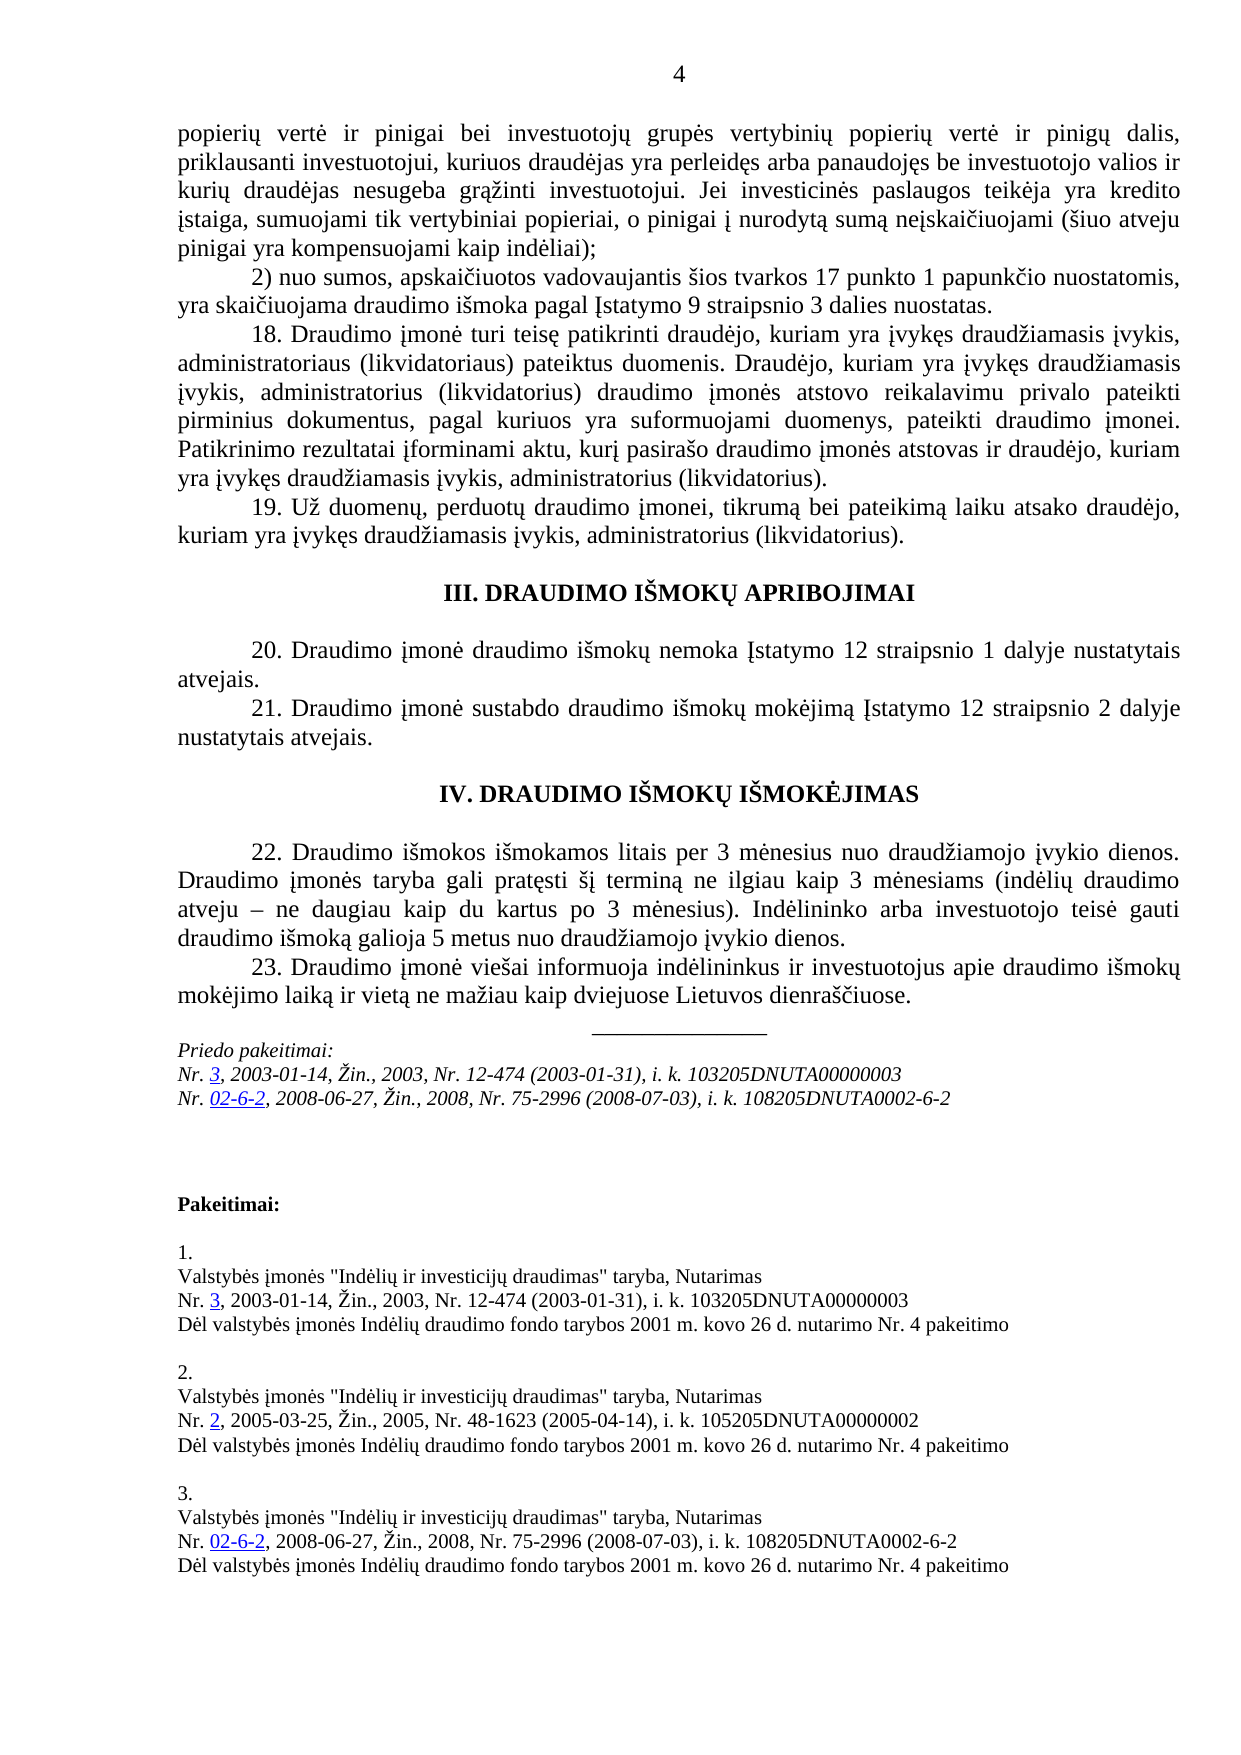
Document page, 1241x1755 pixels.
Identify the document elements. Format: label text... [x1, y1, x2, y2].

text Valstybės įmonės "Indėlių ir investicijų draudimas" taryba, Nutarimas [177, 1384, 1181, 1408]
text 2) nuo sumos, apskaičiuotos vadovaujantis šios tvarkos 17 punkto 1 papunkčio nuostatomis, yra skaičiuojama draudimo išmoka pagal Įstatymo 9 straipsnio 3 dalies nuostatas. [177, 262, 1181, 319]
text 3. [177, 1481, 1181, 1505]
text Pakeitimai: [177, 1192, 1181, 1216]
text Nr. 02-6-2, 2008-06-27, Žin., 2008, Nr. 75-2996 (2008-07-03), i. k. 108205DNUTA0002-6-2 [177, 1529, 1181, 1553]
text 23. Draudimo įmonė viešai informuoja indėlininkus ir investuotojus apie draudimo išmokų mokėjimo laiką ir vietą ne mažiau kaip dviejuose Lietuvos dienraščiuose. [177, 952, 1181, 1009]
text 20. Draudimo įmonė draudimo išmokų nemoka Įstatymo 12 straipsnio 1 dalyje nustatytais atvejais. [177, 636, 1181, 693]
text 21. Draudimo įmonė sustabdo draudimo išmokų mokėjimą Įstatymo 12 straipsnio 2 dalyje nustatytais atvejais. [177, 693, 1181, 751]
text 18. Draudimo įmonė turi teisę patikrinti draudėjo, kuriam yra įvykęs draudžiamasis įvykis, administratoriaus (likvidatoriaus) pateiktus duomenis. Draudėjo, kuriam yra įvykęs draudžiamasis įvykis, administratorius (likvidatorius) draudimo įmonės atstovo reikalavimu privalo pateikti pirminius dokumentus, pagal kuriuos yra suformuojami duomenys, pateikti draudimo įmonei. Patikrinimo rezultatai įforminami aktu, kurį pasirašo draudimo įmonės atstovas ir draudėjo, kuriam yra įvykęs draudžiamasis įvykis, administratorius (likvidatorius). [177, 319, 1181, 492]
text Dėl valstybės įmonės Indėlių draudimo fondo tarybos 2001 m. kovo 26 d. nutarimo Nr. 4 pakeitimo [177, 1432, 1181, 1457]
text popierių vertė ir pinigai bei investuotojų grupės vertybinių popierių vertė ir pinigų dalis, priklausanti investuotojui, kuriuos draudėjas yra perleidęs arba panaudojęs be investuotojo valios ir kurių draudėjas nesugeba grąžinti investuotojui. Jei investicinės paslaugos teikėja yra kredito įstaiga, sumuojami tik vertybiniai popieriai, o pinigai į nurodytą sumą neįskaičiuojami (šiuo atveju pinigai yra kompensuojami kaip indėliai); [177, 118, 1181, 262]
text Valstybės įmonės "Indėlių ir investicijų draudimas" taryba, Nutarimas [177, 1505, 1181, 1529]
text Priedo pakeitimai: [177, 1038, 1181, 1062]
text 22. Draudimo išmokos išmokamos litais per 3 mėnesius nuo draudžiamojo įvykio dienos. Draudimo įmonės taryba gali pratęsti šį terminą ne ilgiau kaip 3 mėnesiams (indėlių draudimo atveju – ne daugiau kaip du kartus po 3 mėnesius). Indėlininko arba investuotojo teisė gauti draudimo išmoką galioja 5 metus nuo draudžiamojo įvykio dienos. [177, 837, 1181, 952]
text III. DRAUDIMO IŠMOKŲ APRIBOJIMAI [177, 578, 1181, 607]
text 2. [177, 1360, 1181, 1384]
text ______________ [177, 1009, 1181, 1038]
text Nr. 3, 2003-01-14, Žin., 2003, Nr. 12-474 (2003-01-31), i. k. 103205DNUTA00000003 [177, 1288, 1181, 1312]
text IV. DRAUDIMO IŠMOKŲ IŠMOKĖJIMAS [177, 779, 1181, 808]
text Nr. 3, 2003-01-14, Žin., 2003, Nr. 12-474 (2003-01-31), i. k. 103205DNUTA00000003 [177, 1062, 1181, 1086]
text Nr. 02-6-2, 2008-06-27, Žin., 2008, Nr. 75-2996 (2008-07-03), i. k. 108205DNUTA0002-6-2 [177, 1086, 1181, 1110]
text Dėl valstybės įmonės Indėlių draudimo fondo tarybos 2001 m. kovo 26 d. nutarimo Nr. 4 pakeitimo [177, 1553, 1181, 1577]
text 1. [177, 1240, 1181, 1264]
text Valstybės įmonės "Indėlių ir investicijų draudimas" taryba, Nutarimas [177, 1264, 1181, 1288]
text 19. Už duomenų, perduotų draudimo įmonei, tikrumą bei pateikimą laiku atsako draudėjo, kuriam yra įvykęs draudžiamasis įvykis, administratorius (likvidatorius). [177, 492, 1181, 549]
text Nr. 2, 2005-03-25, Žin., 2005, Nr. 48-1623 (2005-04-14), i. k. 105205DNUTA00000002 [177, 1408, 1181, 1432]
text Dėl valstybės įmonės Indėlių draudimo fondo tarybos 2001 m. kovo 26 d. nutarimo Nr. 4 pakeitimo [177, 1312, 1181, 1336]
